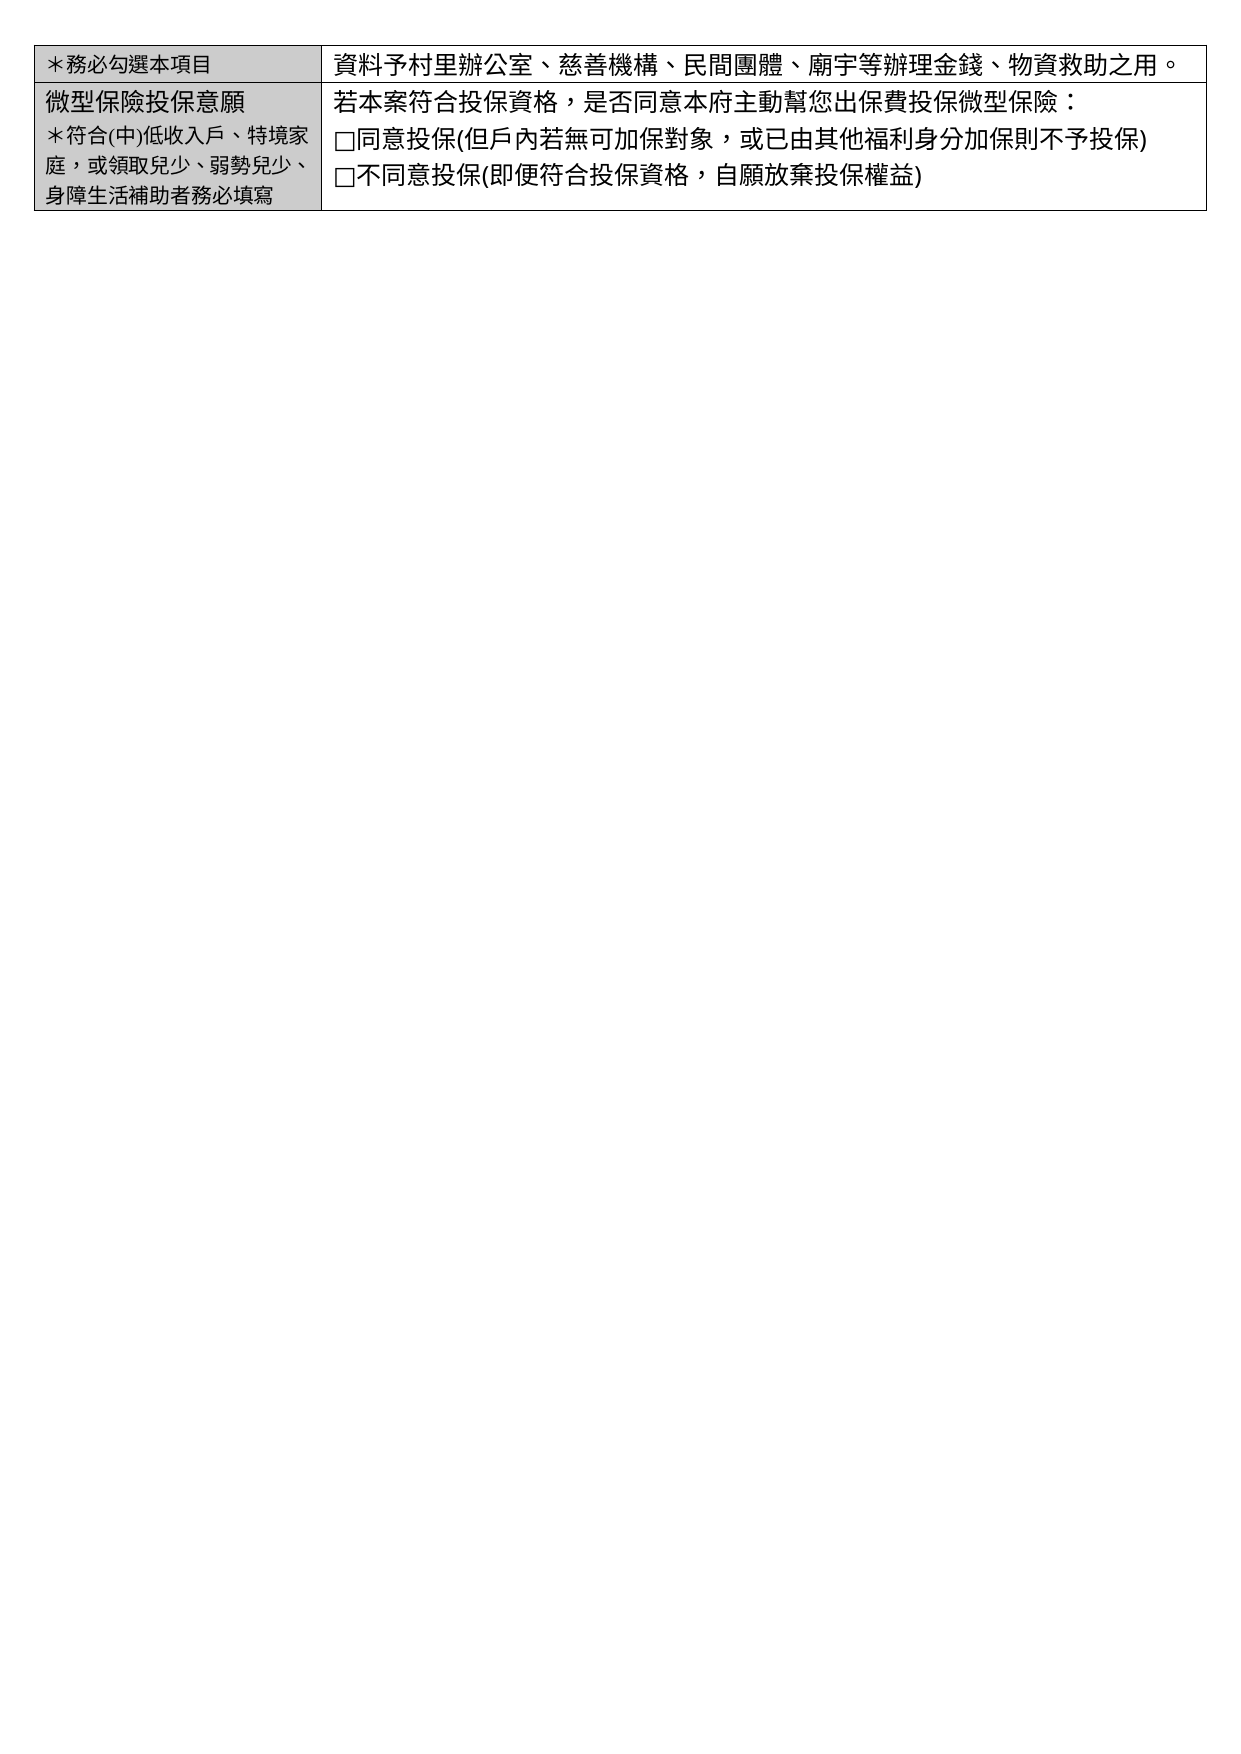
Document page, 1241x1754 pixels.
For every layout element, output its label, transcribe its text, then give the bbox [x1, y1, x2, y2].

table_cell 資料予村里辦公室、慈善機構、民間團體、廟宇等辦理金錢、物資救助之用。 [322, 46, 1206, 82]
table_cell ＊務必勾選本項目 [35, 46, 321, 82]
table_cell 若本案符合投保資格，是否同意本府主動幫您出保費投保微型保險： □同意投保(但戶內若無可加保對象，或已由其他福利身分加保則不予投保) □不同意投保(即便符合投保資格，自願放棄投保權益) [322, 83, 1206, 210]
table_cell 微型保險投保意願 ＊符合(中)低收入戶、特境家庭，或領取兒少、弱勢兒少、身障生活補助者務必填寫 [35, 83, 321, 210]
